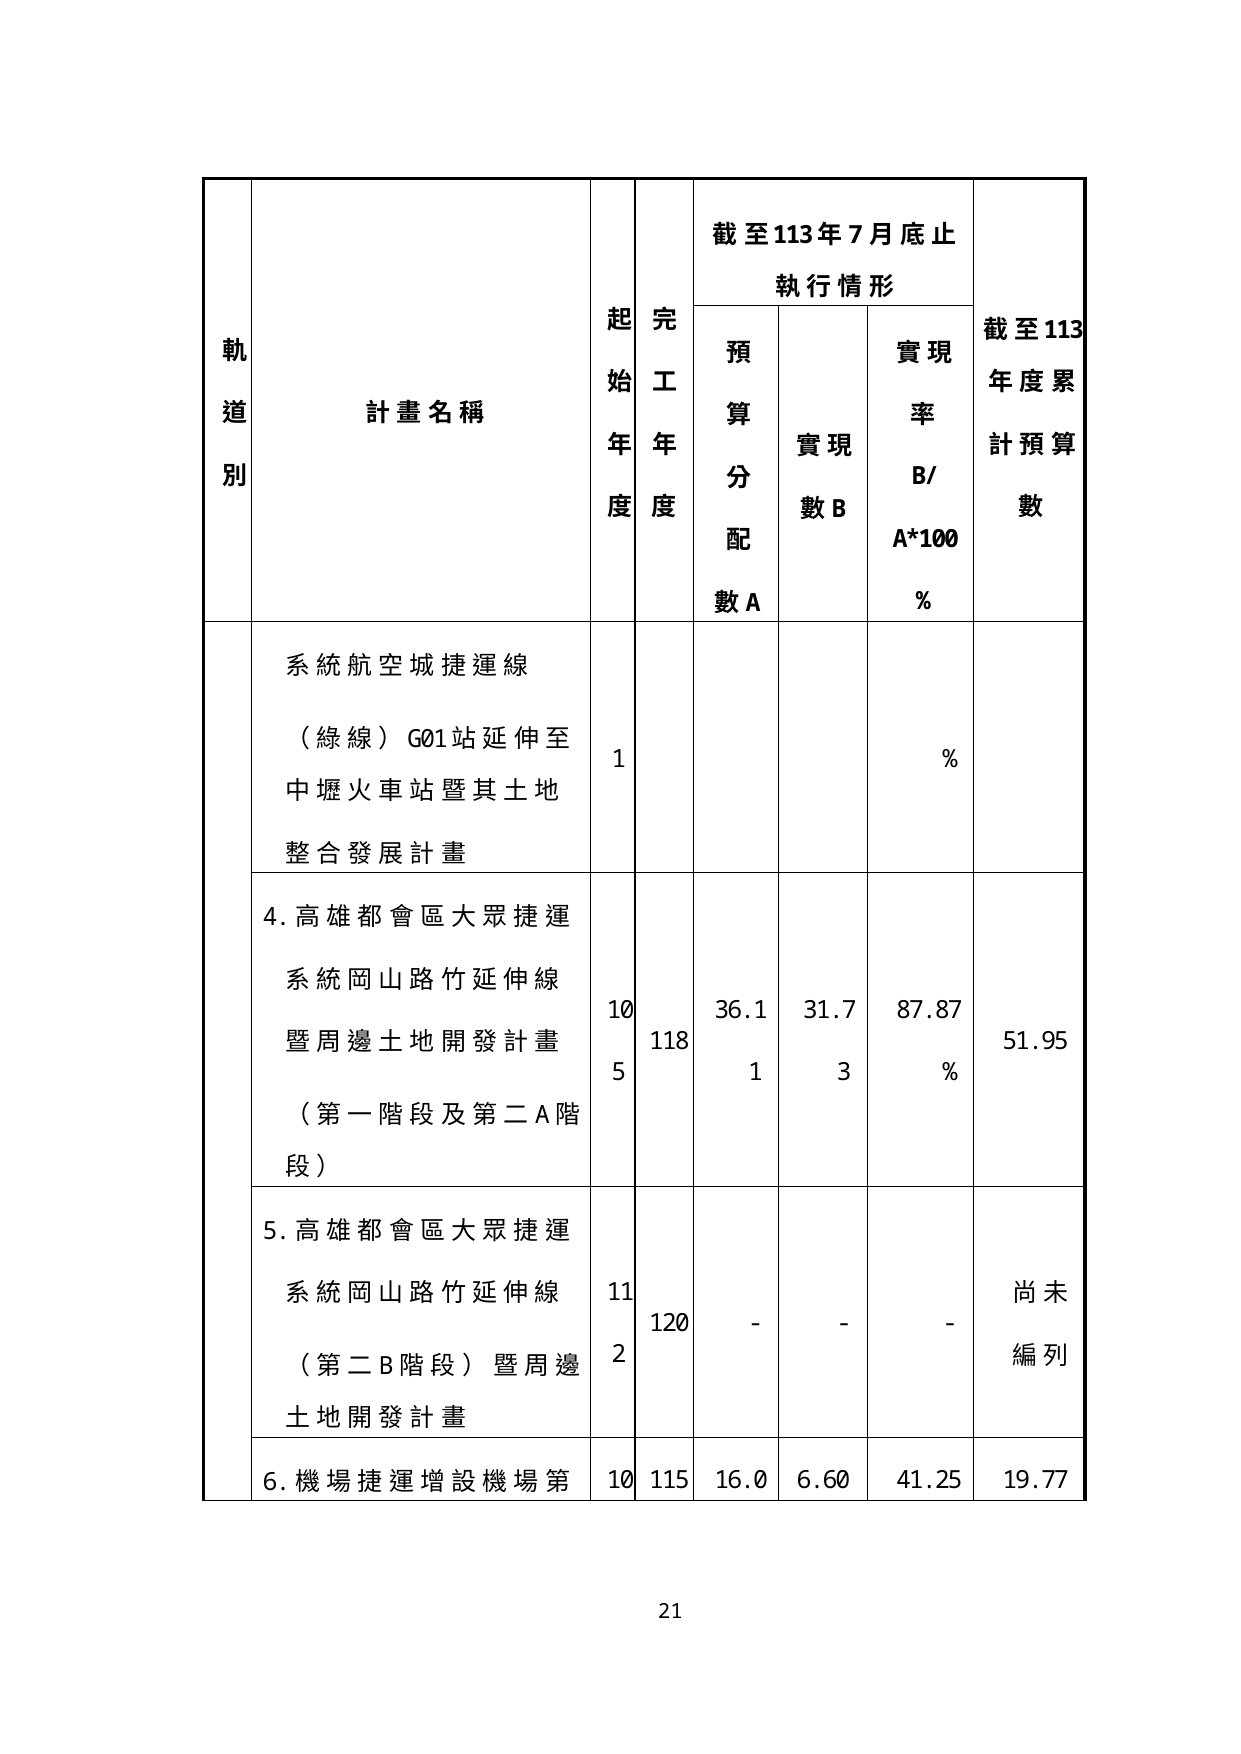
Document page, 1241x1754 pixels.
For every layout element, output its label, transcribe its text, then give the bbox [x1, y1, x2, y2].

table_cell [974, 622, 1083, 872]
table_cell 112 [591, 1187, 634, 1437]
table_cell 51.95 [974, 873, 1083, 1186]
table_cell 6.60 [779, 1438, 867, 1500]
table_cell 87.87% [868, 873, 973, 1186]
table_cell [779, 622, 867, 872]
table_cell 120 [636, 1187, 693, 1437]
table_cell 系統航空城捷運線（綠線）G01站延伸至中壢火車站暨其土地整合發展計畫 [252, 622, 590, 872]
table_cell [636, 622, 693, 872]
table_cell % [868, 622, 973, 872]
table_cell - [779, 1187, 867, 1437]
table_cell 16.0 [694, 1438, 778, 1500]
table_header 軌道別 [205, 180, 251, 621]
table_header 起始年度 [591, 180, 634, 621]
table_cell 31.73 [779, 873, 867, 1186]
table_cell 實現率 B/A*100% [868, 306, 973, 621]
table_header 截至113年度累計預算數 [974, 180, 1083, 621]
table_cell [694, 622, 778, 872]
table_cell 118 [636, 873, 693, 1186]
table_cell 115 [636, 1438, 693, 1500]
table_cell 36.11 [694, 873, 778, 1186]
table_cell 105 [591, 873, 634, 1186]
table_header 完工年度 [636, 180, 693, 621]
table_cell - [694, 1187, 778, 1437]
table_cell 1 [591, 622, 634, 872]
table_cell 10 [591, 1438, 634, 1500]
table_cell 4.高雄都會區大眾捷運系統岡山路竹延伸線暨周邊土地開發計畫（第一階段及第二A階段） [252, 873, 590, 1186]
table_cell 41.25 [868, 1438, 973, 1500]
table_cell 6.機場捷運增設機場第 [252, 1438, 590, 1500]
table_cell - [868, 1187, 973, 1437]
table_cell 實現數B [779, 306, 867, 621]
table_header 截至113年7月底止 執行情形 [694, 180, 973, 305]
table_cell 預算分配數A [694, 306, 778, 621]
table_header 計畫名稱 [252, 180, 590, 621]
table_cell 19.77 [974, 1438, 1083, 1500]
table_cell [205, 622, 251, 1500]
table_cell 5.高雄都會區大眾捷運系統岡山路竹延伸線（第二B階段）暨周邊土地開發計畫 [252, 1187, 590, 1437]
table_cell 尚未 編列 [974, 1187, 1083, 1437]
